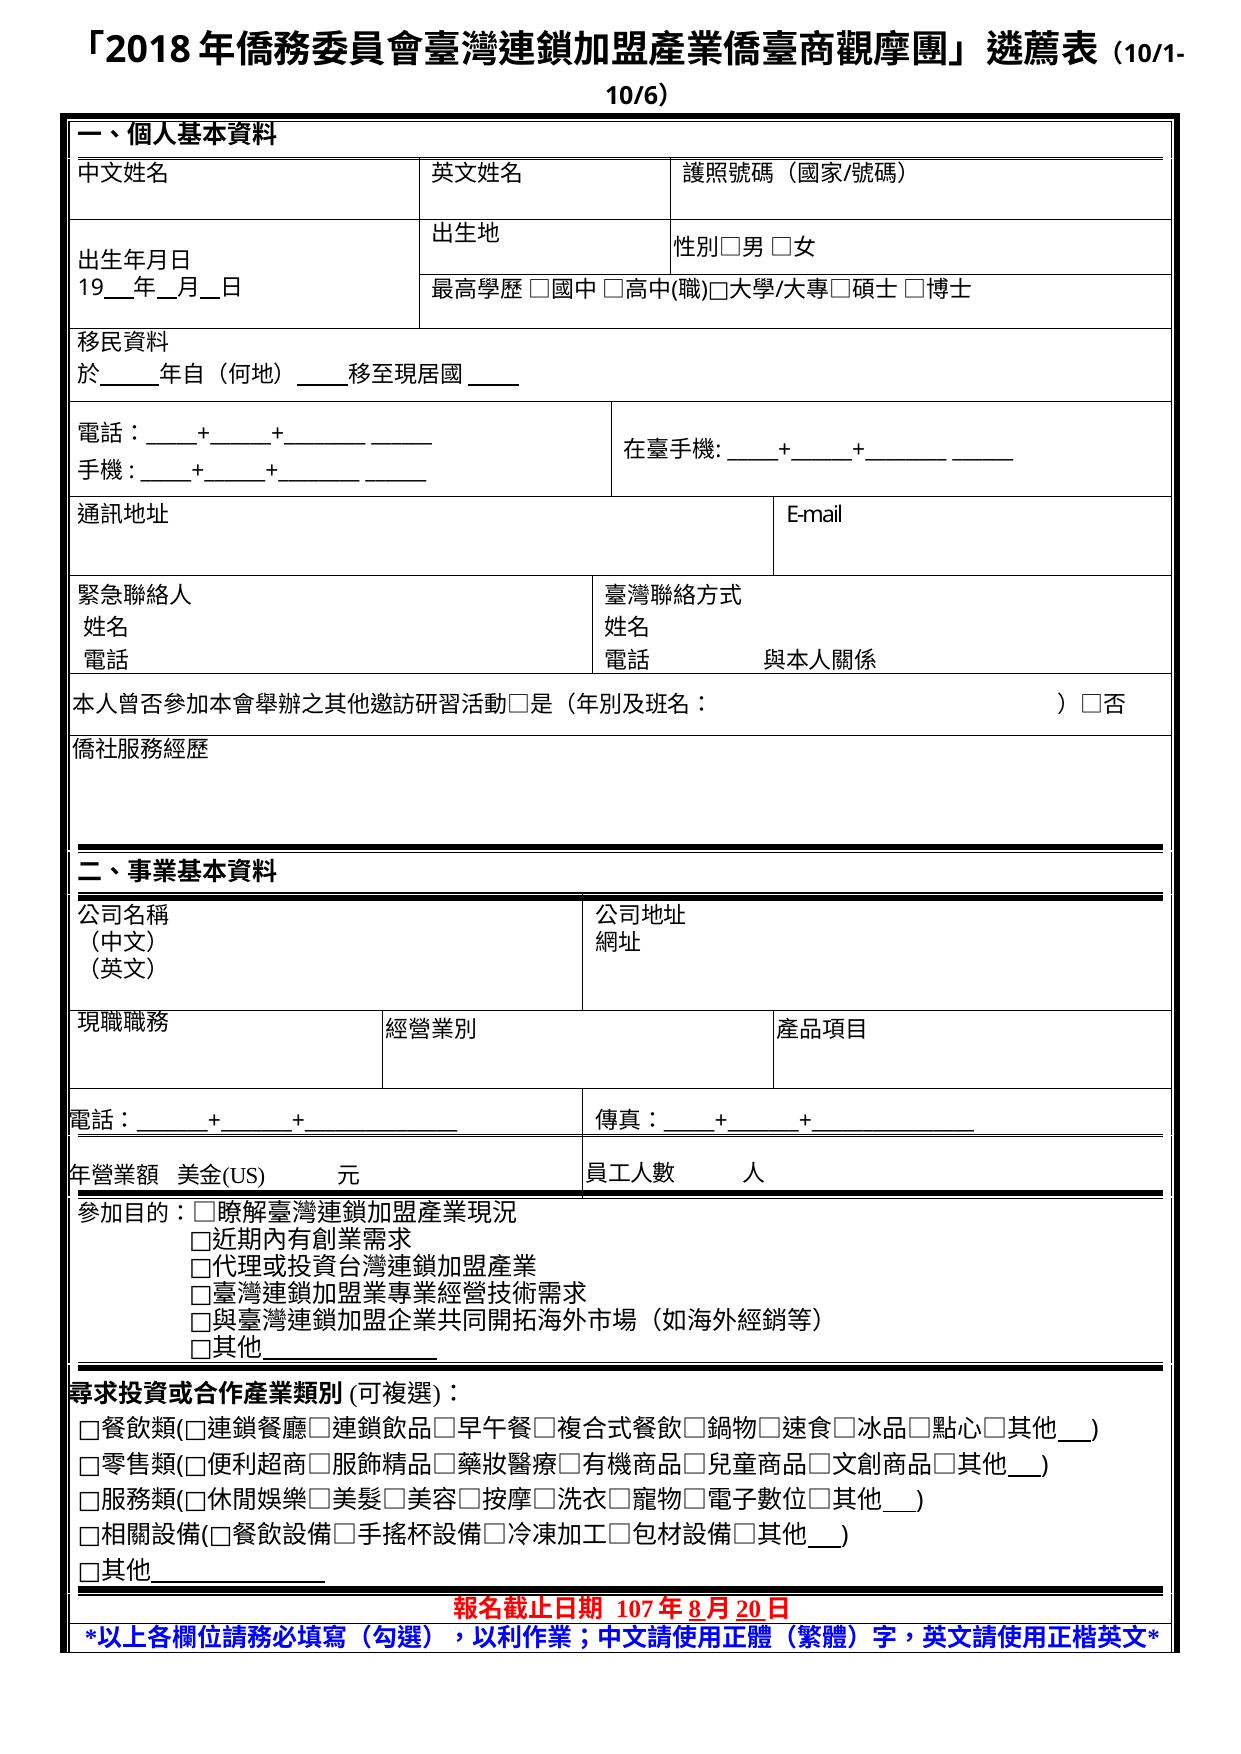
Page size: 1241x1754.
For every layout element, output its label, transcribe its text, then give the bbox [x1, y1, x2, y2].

table_cell E-mail [774, 497, 1171, 575]
table_cell 公司地址 網址 [583, 892, 1174, 1010]
table_cell 尋求投資或合作產業類別 (可複選)： □餐飲類(□連鎖餐廳□連鎖飲品□早午餐□複合式餐飲□鍋物□速食□冰品□點心□其他 ) □零售類(□便利超商□服飾精品□藥妝醫療□有機商品□兒童商品□文創商品□其他 ) □服務類(□休閒娛樂□美髮□美容□按摩□洗衣□寵物□電子數位□其他 ) □相關設備(□餐飲設備□手搖杯設備□冷凍加工□包材設備□其他 ) □其他 [67, 1362, 1174, 1586]
table_cell 現職職務 [70, 1011, 382, 1088]
table_cell 移民資料 於 年自（何地） 移至現居國 [70, 329, 1171, 401]
table_cell 報名截止日期 107年8月20日 [67, 1586, 1174, 1623]
table_cell 英文姓名 [420, 160, 670, 219]
table_cell 參加目的：□瞭解臺灣連鎖加盟產業現況 □近期內有創業需求 □代理或投資台灣連鎖加盟產業 □臺灣連鎖加盟業專業經營技術需求 □與臺灣連鎖加盟企業共同開拓海外市場（如海外經銷等） □其他 [67, 1190, 1174, 1362]
table_cell 中文姓名 [67, 157, 419, 219]
table_cell 經營業別 [383, 1011, 773, 1088]
table_cell 電話：_____+______+________ ______ 手機 : _____+______+________ ______ [70, 402, 611, 496]
table_cell 本人曾否參加本會舉辦之其他邀訪研習活動□是（年別及班名： ）□否 [70, 674, 1171, 734]
table_cell 最高學歷 □國中 □高中(職)□大學/大專□碩士 □博士 [420, 275, 1171, 327]
table_cell 傳真：_____+_______+________________ [583, 1089, 1171, 1134]
table_cell 出生地 [420, 220, 670, 274]
table_cell 公司名稱 （中文） （英文） [67, 892, 582, 1010]
text 「2018年僑務委員會臺灣連鎖加盟產業僑臺商觀摩團」遴薦表（10/1-10/6） [47, 29, 1205, 113]
table_cell 二、事業基本資料 [67, 844, 1174, 892]
table_cell 緊急聯絡人 姓名 電話 [70, 576, 592, 673]
table_cell 產品項目 [774, 1011, 1171, 1088]
table_cell 在臺手機: _____+______+________ ______ [612, 402, 1171, 496]
table_cell 臺灣聯絡方式 姓名 電話 與本人關係 [593, 576, 1171, 673]
table_cell 護照號碼（國家/號碼） [671, 157, 1174, 219]
table_cell 僑社服務經歷 [70, 736, 1171, 844]
table_cell *以上各欄位請務必填寫（勾選），以利作業；中文請使用正體（繁體）字，英文請使用正楷英文* [70, 1624, 1171, 1652]
table_cell 性別□男 □女 [671, 220, 1171, 274]
table_header 一、個人基本資料 [70, 122, 1171, 157]
table_cell 年營業額 美金(US) 元 [70, 1134, 582, 1190]
table_cell 電話：_______+_______+_______________ [70, 1089, 582, 1134]
table_cell 出生年月日 19 年 月 日 [70, 220, 419, 327]
table_cell 通訊地址 [70, 497, 773, 575]
table_cell 員工人數 人 [583, 1134, 1171, 1190]
